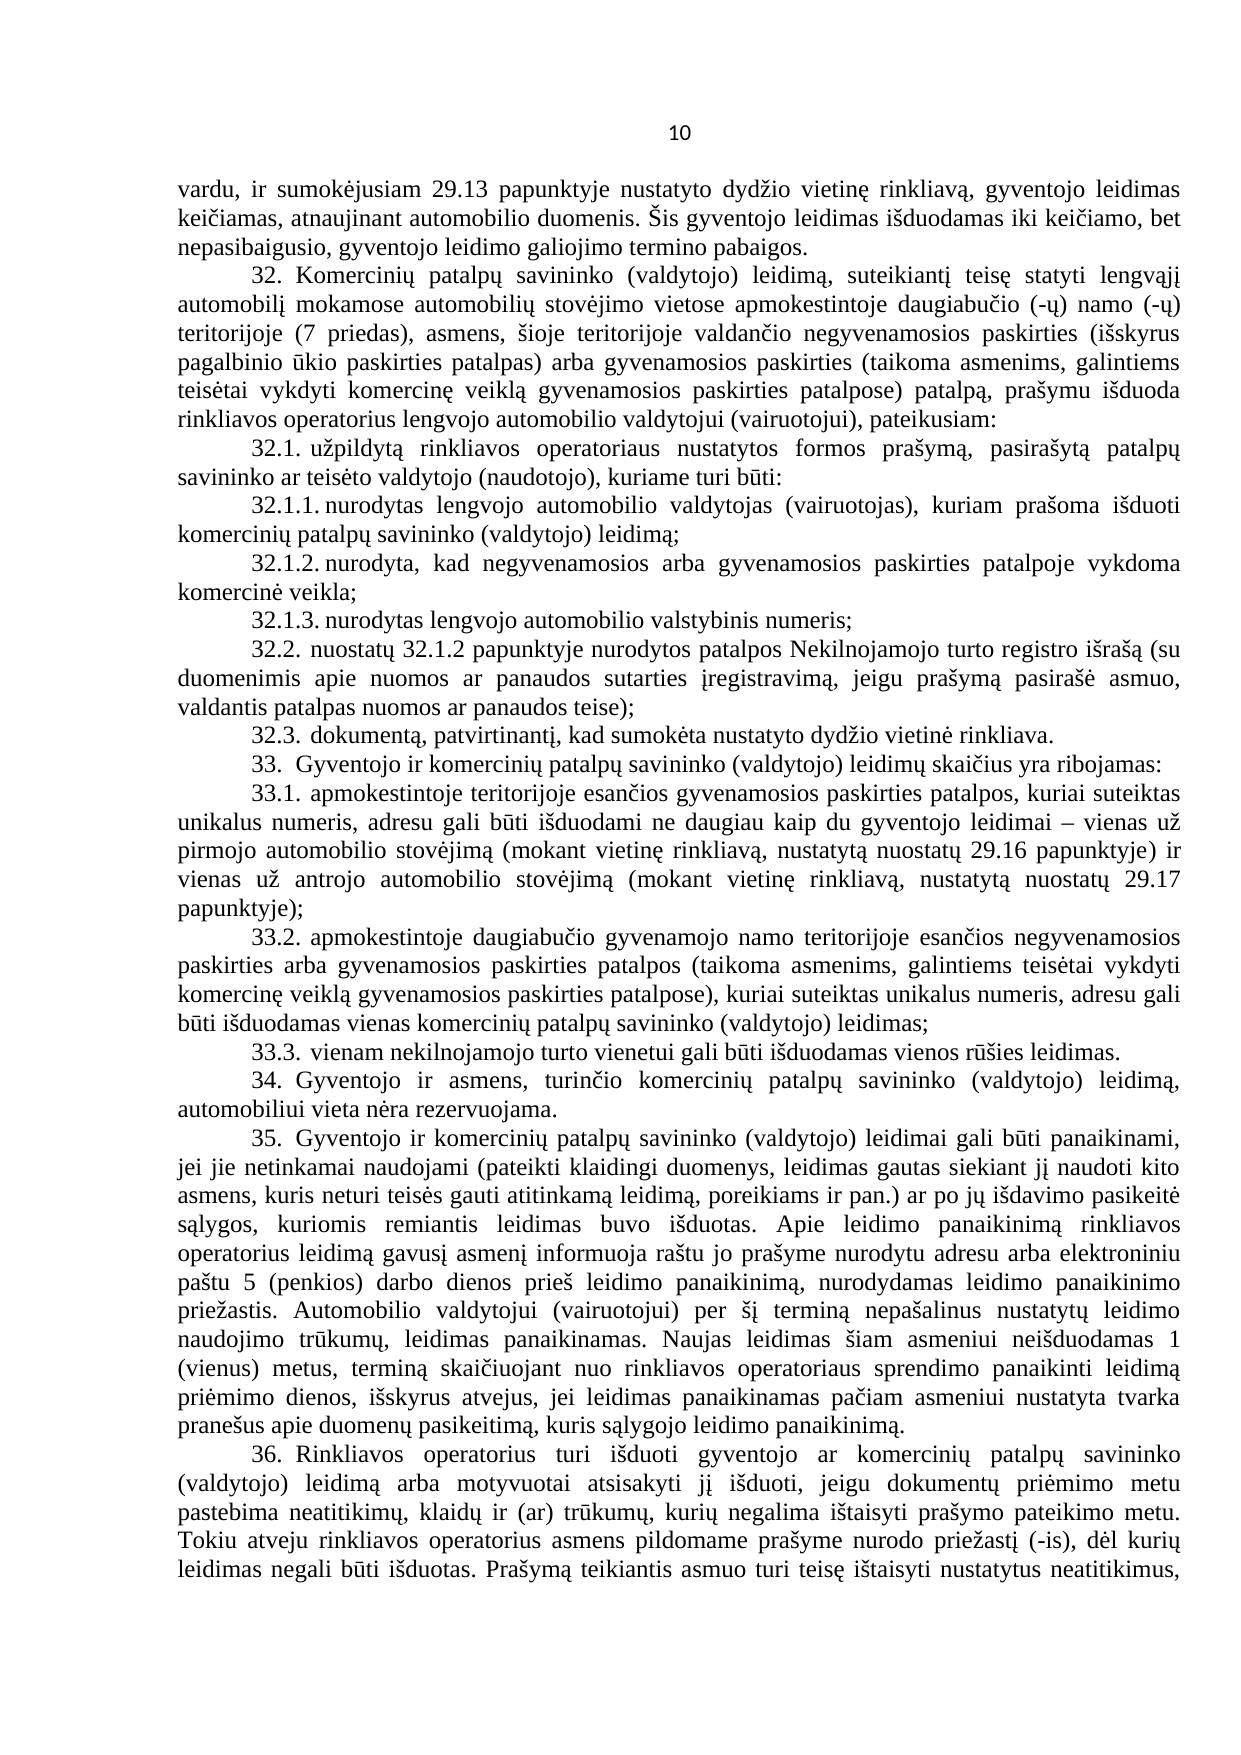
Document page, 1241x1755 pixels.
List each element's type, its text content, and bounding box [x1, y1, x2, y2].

text 32.2. nuostatų 32.1.2 papunktyje nurodytos patalpos Nekilnojamojo turto registro išrašą (su duomenimis apie nuomos ar panaudos sutarties įregistravimą, jeigu prašymą pasirašė asmuo, valdantis patalpas nuomos ar panaudos teise); [177, 634, 1181, 720]
text 32.1.3. nurodytas lengvojo automobilio valstybinis numeris; [177, 605, 1181, 634]
text 32.1.2. nurodyta, kad negyvenamosios arba gyvenamosios paskirties patalpoje vykdoma komercinė veikla; [177, 548, 1181, 605]
text 33.2. apmokestintoje daugiabučio gyvenamojo namo teritorijoje esančios negyvenamosios paskirties arba gyvenamosios paskirties patalpos (taikoma asmenims, galintiems teisėtai vykdyti komercinę veiklą gyvenamosios paskirties patalpose), kuriai suteiktas unikalus numeris, adresu gali būti išduodamas vienas komercinių patalpų savininko (valdytojo) leidimas; [177, 922, 1181, 1037]
text 33. Gyventojo ir komercinių patalpų savininko (valdytojo) leidimų skaičius yra ribojamas: [177, 749, 1181, 778]
text vardu, ir sumokėjusiam 29.13 papunktyje nustatyto dydžio vietinę rinkliavą, gyventojo leidimas keičiamas, atnaujinant automobilio duomenis. Šis gyventojo leidimas išduodamas iki keičiamo, bet nepasibaigusio, gyventojo leidimo galiojimo termino pabaigos. [177, 174, 1181, 260]
text 35. Gyventojo ir komercinių patalpų savininko (valdytojo) leidimai gali būti panaikinami, jei jie netinkamai naudojami (pateikti klaidingi duomenys, leidimas gautas siekiant jį naudoti kito asmens, kuris neturi teisės gauti atitinkamą leidimą, poreikiams ir pan.) ar po jų išdavimo pasikeitė sąlygos, kuriomis remiantis leidimas buvo išduotas. Apie leidimo panaikinimą rinkliavos operatorius leidimą gavusį asmenį informuoja raštu jo prašyme nurodytu adresu arba elektroniniu paštu 5 (penkios) darbo dienos prieš leidimo panaikinimą, nurodydamas leidimo panaikinimo priežastis. Automobilio valdytojui (vairuotojui) per šį terminą nepašalinus nustatytų leidimo naudojimo trūkumų, leidimas panaikinamas. Naujas leidimas šiam asmeniui neišduodamas 1 (vienus) metus, terminą skaičiuojant nuo rinkliavos operatoriaus sprendimo panaikinti leidimą priėmimo dienos, išskyrus atvejus, jei leidimas panaikinamas pačiam asmeniui nustatyta tvarka pranešus apie duomenų pasikeitimą, kuris sąlygojo leidimo panaikinimą. [177, 1123, 1181, 1439]
text 32.1.1. nurodytas lengvojo automobilio valdytojas (vairuotojas), kuriam prašoma išduoti komercinių patalpų savininko (valdytojo) leidimą; [177, 490, 1181, 548]
text 36. Rinkliavos operatorius turi išduoti gyventojo ar komercinių patalpų savininko (valdytojo) leidimą arba motyvuotai atsisakyti jį išduoti, jeigu dokumentų priėmimo metu pastebima neatitikimų, klaidų ir (ar) trūkumų, kurių negalima ištaisyti prašymo pateikimo metu. Tokiu atveju rinkliavos operatorius asmens pildomame prašyme nurodo priežastį (-is), dėl kurių leidimas negali būti išduotas. Prašymą teikiantis asmuo turi teisę ištaisyti nustatytus neatitikimus, [177, 1439, 1181, 1583]
text 34. Gyventojo ir asmens, turinčio komercinių patalpų savininko (valdytojo) leidimą, automobiliui vieta nėra rezervuojama. [177, 1065, 1181, 1123]
text 32.1. užpildytą rinkliavos operatoriaus nustatytos formos prašymą, pasirašytą patalpų savininko ar teisėto valdytojo (naudotojo), kuriame turi būti: [177, 433, 1181, 490]
text 33.1. apmokestintoje teritorijoje esančios gyvenamosios paskirties patalpos, kuriai suteiktas unikalus numeris, adresu gali būti išduodami ne daugiau kaip du gyventojo leidimai – vienas už pirmojo automobilio stovėjimą (mokant vietinę rinkliavą, nustatytą nuostatų 29.16 papunktyje) ir vienas už antrojo automobilio stovėjimą (mokant vietinę rinkliavą, nustatytą nuostatų 29.17 papunktyje); [177, 778, 1181, 922]
text 32. Komercinių patalpų savininko (valdytojo) leidimą, suteikiantį teisę statyti lengvąjį automobilį mokamose automobilių stovėjimo vietose apmokestintoje daugiabučio (-ų) namo (-ų) teritorijoje (7 priedas), asmens, šioje teritorijoje valdančio negyvenamosios paskirties (išskyrus pagalbinio ūkio paskirties patalpas) arba gyvenamosios paskirties (taikoma asmenims, galintiems teisėtai vykdyti komercinę veiklą gyvenamosios paskirties patalpose) patalpą, prašymu išduoda rinkliavos operatorius lengvojo automobilio valdytojui (vairuotojui), pateikusiam: [177, 260, 1181, 433]
text 32.3. dokumentą, patvirtinantį, kad sumokėta nustatyto dydžio vietinė rinkliava. [177, 720, 1181, 749]
text 33.3. vienam nekilnojamojo turto vienetui gali būti išduodamas vienos rūšies leidimas. [177, 1037, 1181, 1065]
